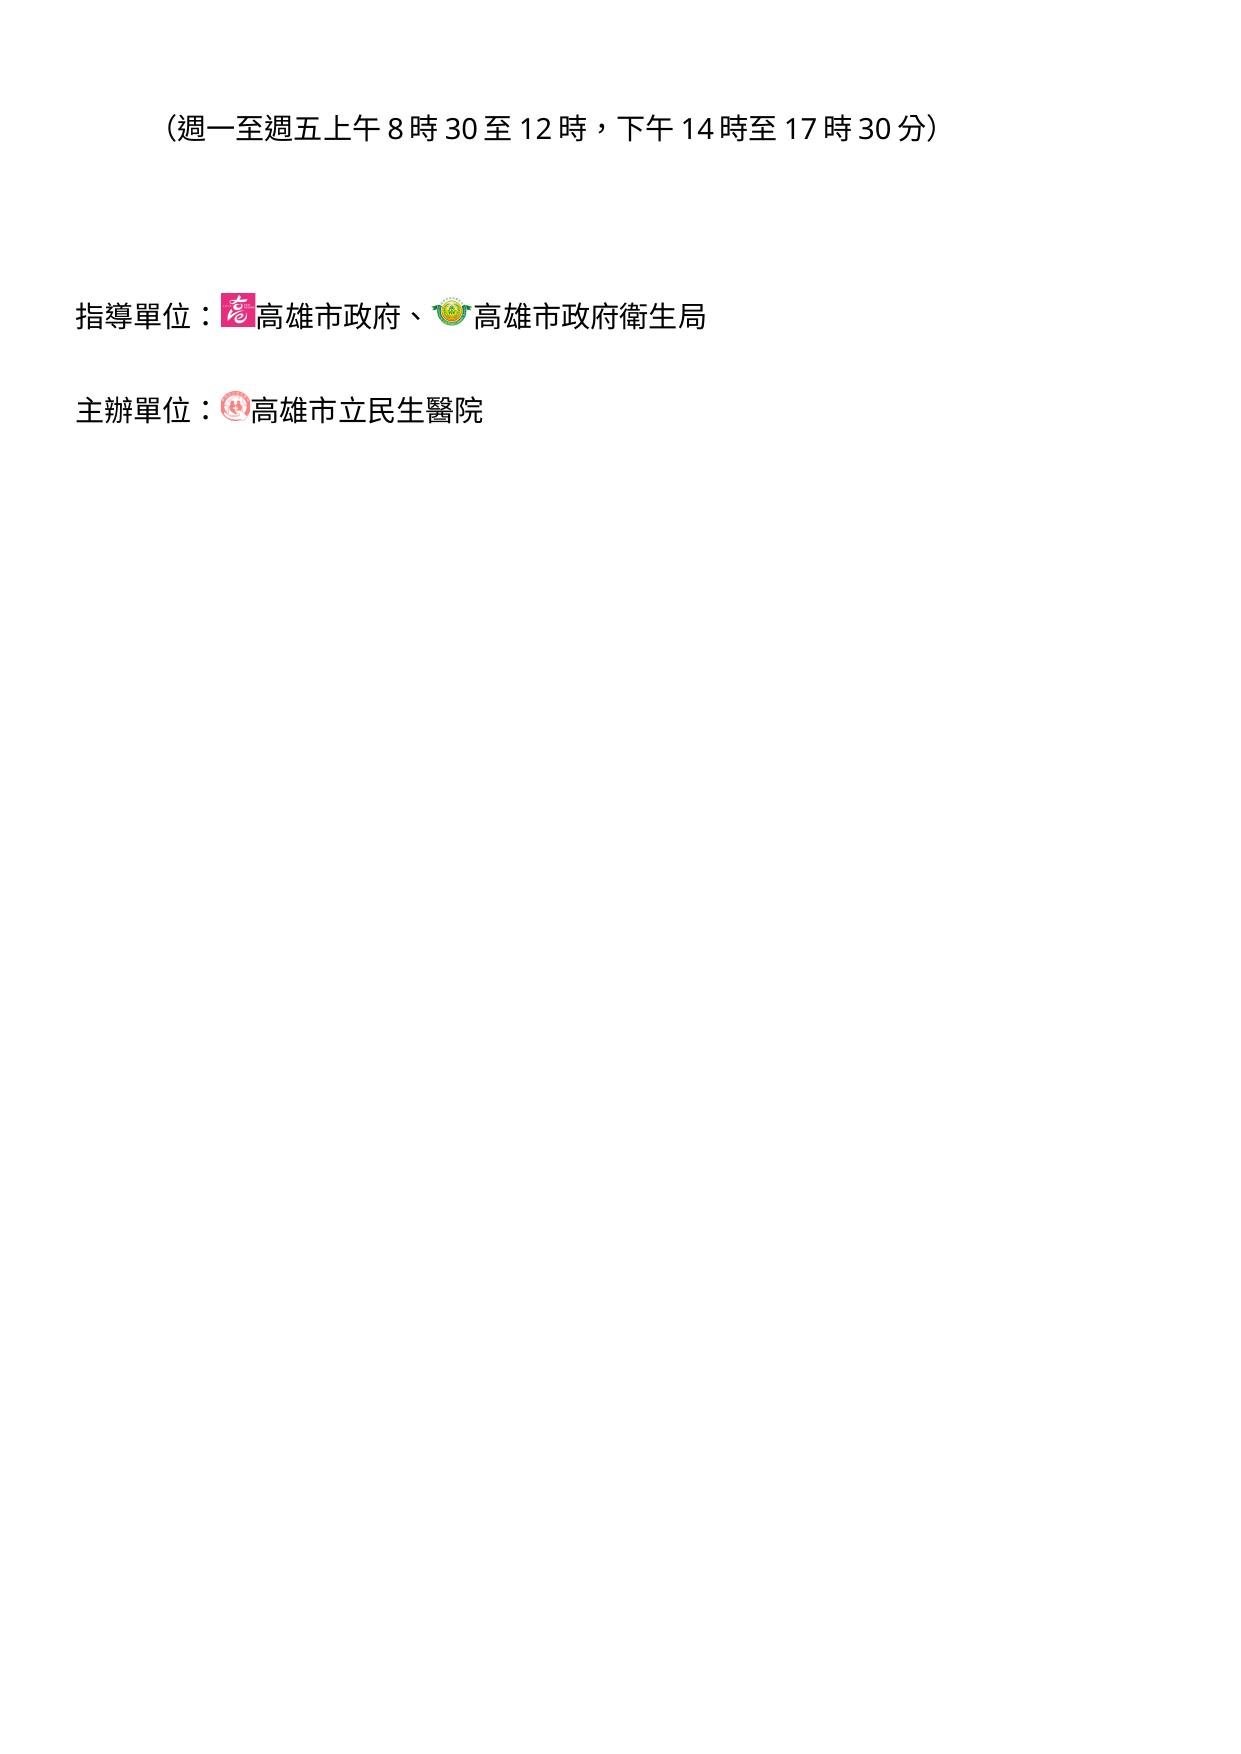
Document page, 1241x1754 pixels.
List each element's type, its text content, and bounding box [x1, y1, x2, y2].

text 主辦單位：高雄市立民生醫院 [75, 371, 1165, 446]
text （週一至週五上午8時30至12時，下午14時至17時30分） [75, 89, 1165, 164]
picture [221, 391, 251, 421]
text 指導單位：高雄市政府、高雄市政府衛生局 [75, 277, 1165, 352]
picture [221, 293, 256, 327]
picture [430, 295, 474, 327]
